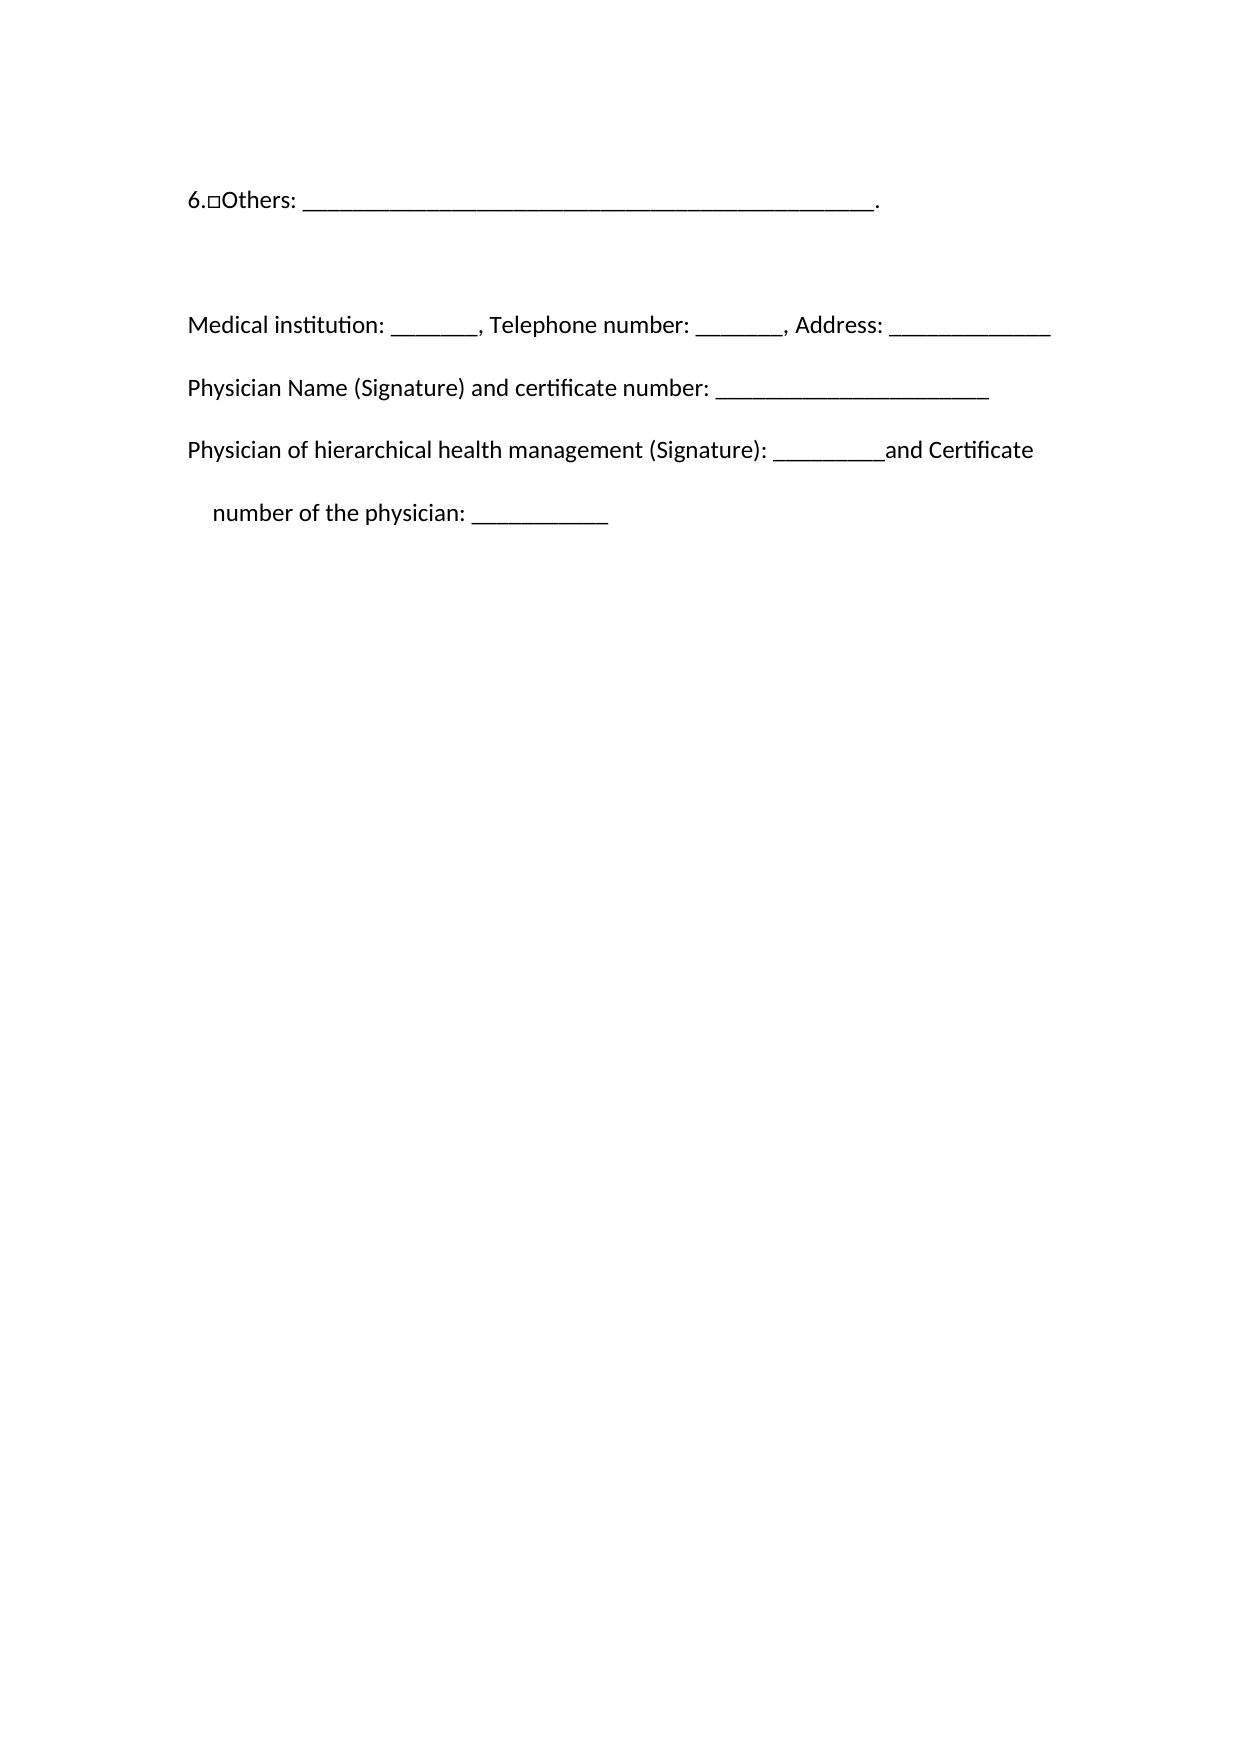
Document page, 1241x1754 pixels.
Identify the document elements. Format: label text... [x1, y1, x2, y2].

text Physician Name (Signature) and certificate number: ______________________ [187, 346, 1053, 408]
text Medical institution: _______, Telephone number: _______, Address: _____________ [187, 283, 1053, 346]
text Physician of hierarchical health management (Signature): _________and Certificate number of the physician: ___________ [187, 408, 1053, 533]
text 6.□Others: ______________________________________________. [187, 158, 1053, 221]
